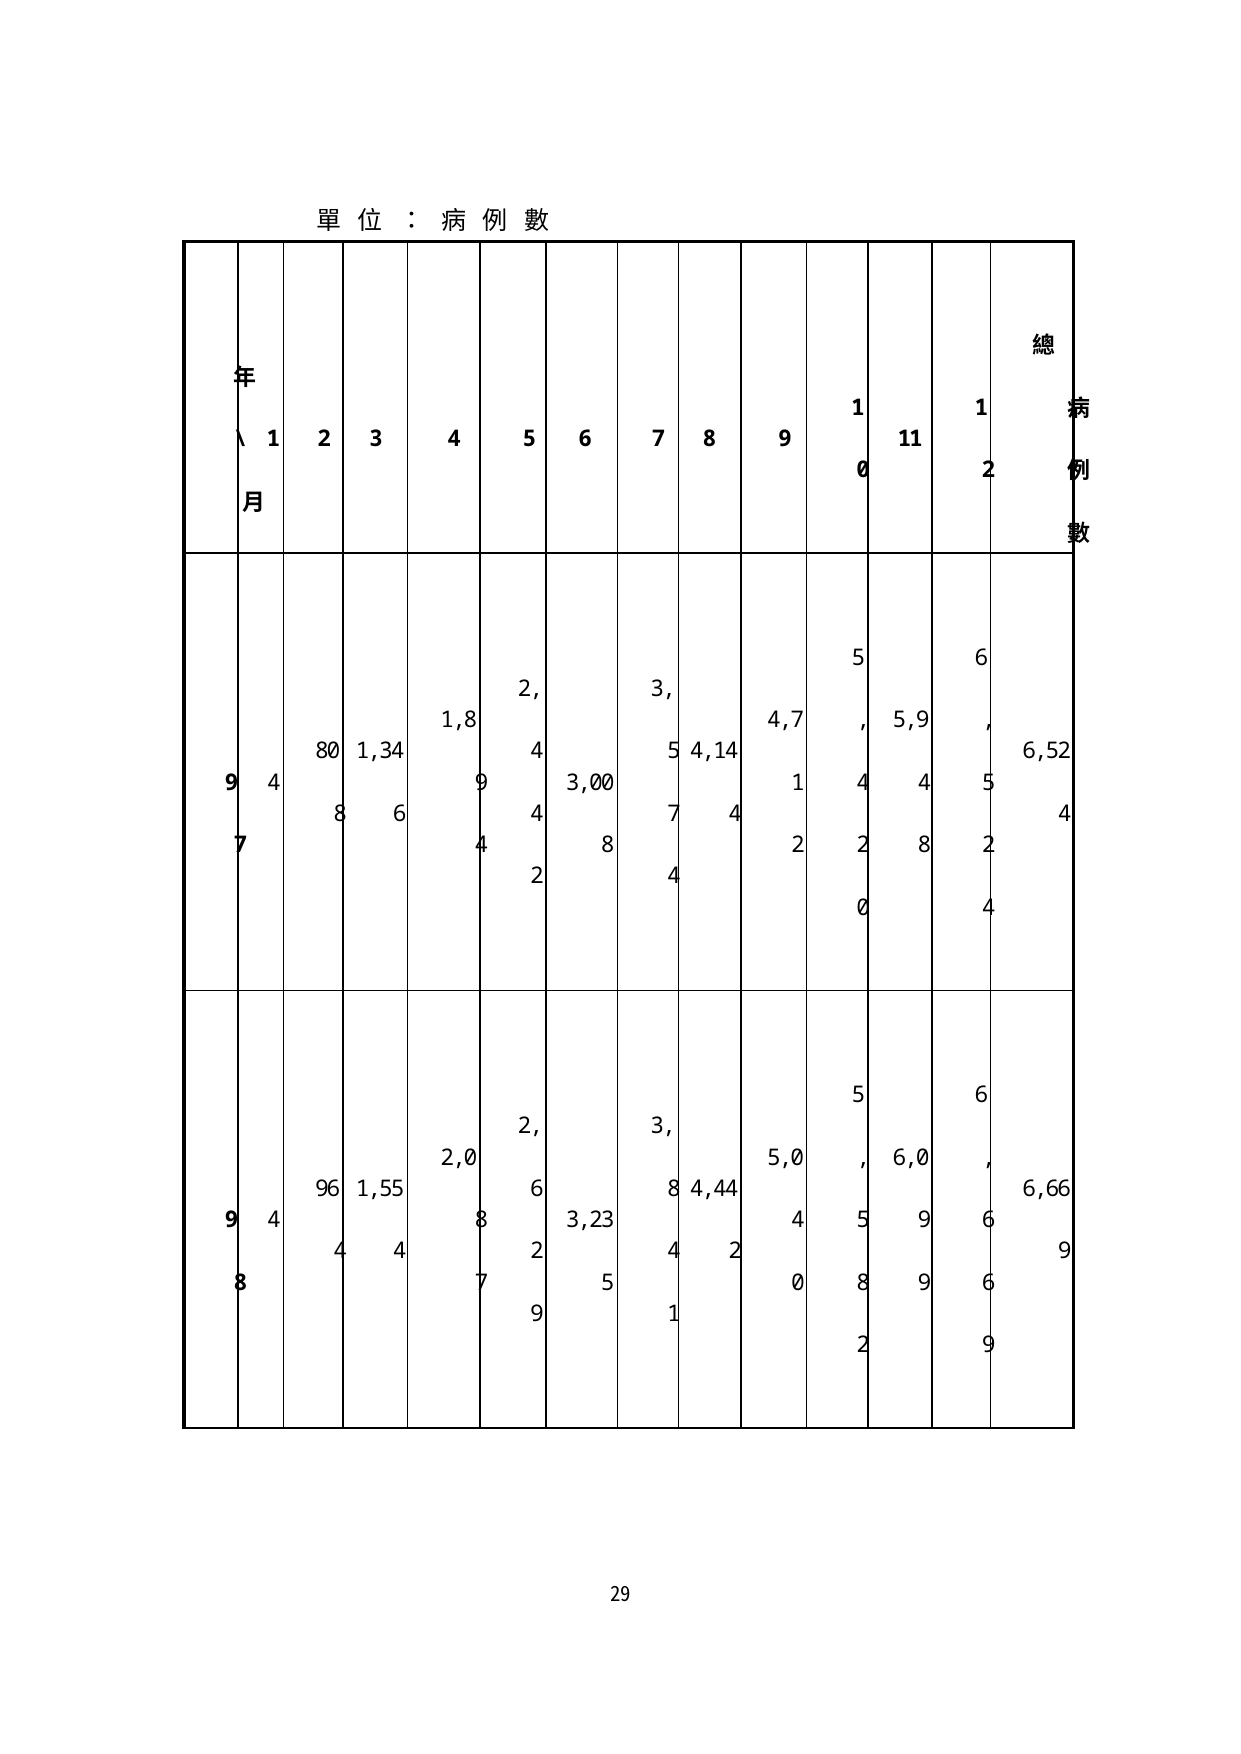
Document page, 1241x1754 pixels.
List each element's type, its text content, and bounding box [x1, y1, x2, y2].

table_cell 2,629 [481, 991, 545, 1427]
table_cell 1,346 [344, 554, 407, 990]
table_cell 4,442 [679, 991, 740, 1427]
table_header 3 [344, 243, 407, 552]
table_header 8 [679, 243, 740, 552]
table_header 5 [481, 243, 545, 552]
table_cell 5,040 [742, 991, 806, 1427]
table_cell 3,841 [618, 991, 678, 1427]
table_header 10 [807, 243, 867, 552]
table_header 4 [408, 243, 479, 552]
table_header 1 [239, 243, 283, 552]
table_cell 6,669 [991, 991, 1072, 1427]
table_cell 4,144 [679, 554, 740, 990]
table_cell 3,008 [547, 554, 617, 990]
table_cell 98 [186, 991, 237, 1427]
table_header 9 [742, 243, 806, 552]
table_cell 409 [239, 991, 283, 1427]
table_cell 4,712 [742, 554, 806, 990]
table_cell 808 [284, 554, 342, 990]
text 單位：病例數 [183, 177, 1058, 240]
table_cell 3,235 [547, 991, 617, 1427]
table_cell 3,574 [618, 554, 678, 990]
table_cell 97 [186, 554, 237, 990]
table_cell 6,524 [991, 554, 1072, 990]
table_header 12 [933, 243, 990, 552]
table_cell 5,582 [807, 991, 867, 1427]
table_cell 6,669 [933, 991, 990, 1427]
table_header 11 [869, 243, 931, 552]
table_cell 964 [284, 991, 342, 1427]
table_cell 453 [239, 554, 283, 990]
table_cell 6,524 [933, 554, 990, 990]
table_cell 2,087 [408, 991, 479, 1427]
table_cell 6,099 [869, 991, 931, 1427]
table_cell 5,948 [869, 554, 931, 990]
table_cell 2,442 [481, 554, 545, 990]
table_header 2 [284, 243, 342, 552]
table_cell 1,894 [408, 554, 479, 990]
table_header 總病例數 [991, 243, 1072, 552]
table_cell 5,420 [807, 554, 867, 990]
table_header 6 [547, 243, 617, 552]
table_header 年\月 [186, 243, 237, 552]
table_cell 1,554 [344, 991, 407, 1427]
table_header 7 [618, 243, 678, 552]
